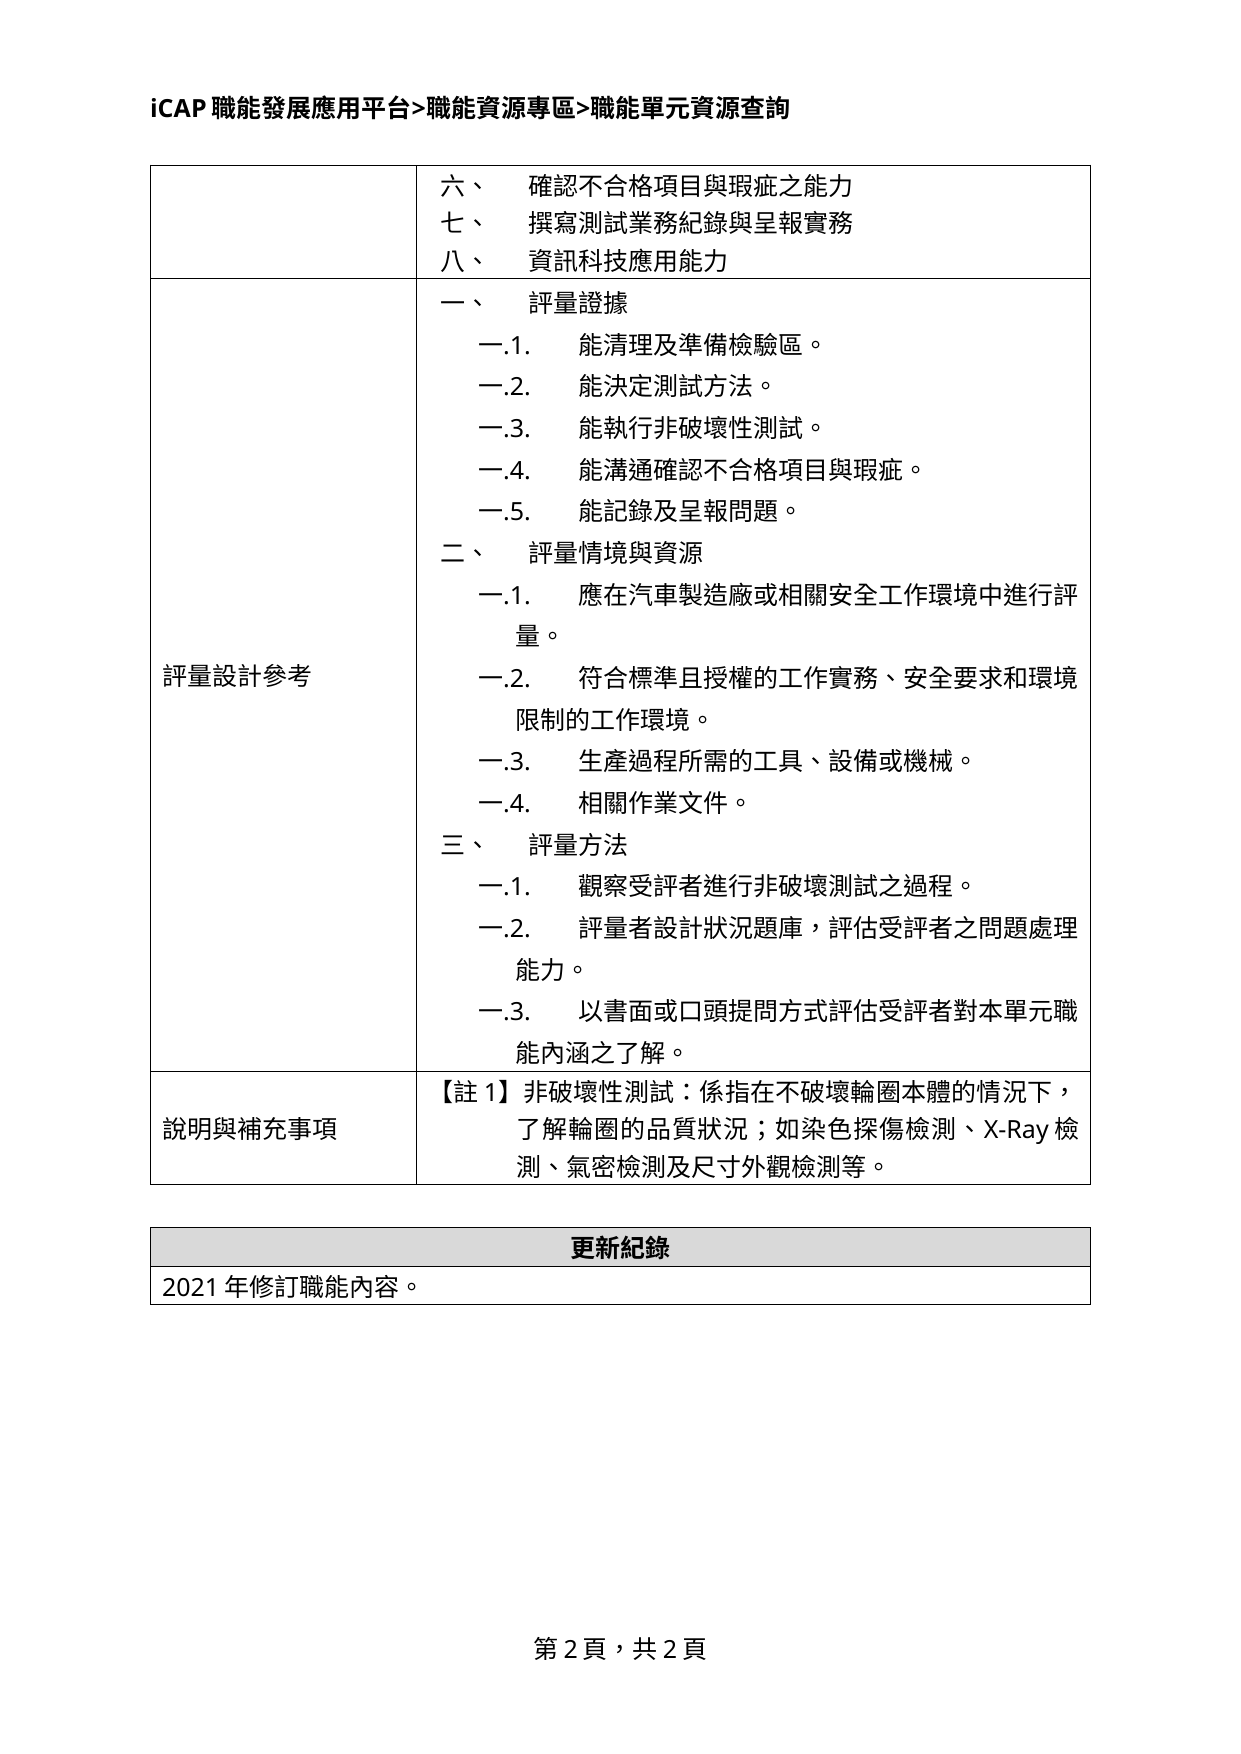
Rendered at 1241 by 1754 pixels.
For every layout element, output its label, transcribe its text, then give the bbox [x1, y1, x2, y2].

table_cell 【註1】非破壞性測試：係指在不破壞輪圈本體的情況下，了解輪圈的品質狀況；如染色探傷檢測、X-Ray檢測、氣密檢測及尺寸外觀檢測等。 [417, 1072, 1090, 1184]
table_cell 職業安全衛生風險管控能力 團隊溝通協調能力 規劃非破壞性測試程序與測試項目 測量和材料估算能力 非破壞性測試設備操作維護能力 確認不合格項目與瑕疵之能力 撰寫測試業務紀錄與呈報實務 資訊科技應用能力 [417, 166, 1090, 278]
table_cell 評量設計參考 [151, 279, 416, 1071]
table_cell 評量證據 能清理及準備檢驗區。 能決定測試方法。 能執行非破壞性測試。 能溝通確認不合格項目與瑕疵。 能記錄及呈報問題。 評量情境與資源 應在汽車製造廠或相關安全工作環境中進行評量。 符合標準且授權的工作實務、安全要求和環境限制的工作環境。 生產過程所需的工具、設備或機械。 相關作業文件。 評量方法 觀察受評者進行非破壞測試之過程。 評量者設計狀況題庫，評估受評者之問題處理能力。 以書面或口頭提問方式評估受評者對本單元職能內涵之了解。 [417, 279, 1090, 1071]
table_cell [151, 166, 416, 278]
table_cell 說明與補充事項 [151, 1072, 416, 1184]
table_header 更新紀錄 [151, 1228, 1090, 1266]
table_cell 2021年修訂職能內容。 [151, 1267, 1090, 1304]
